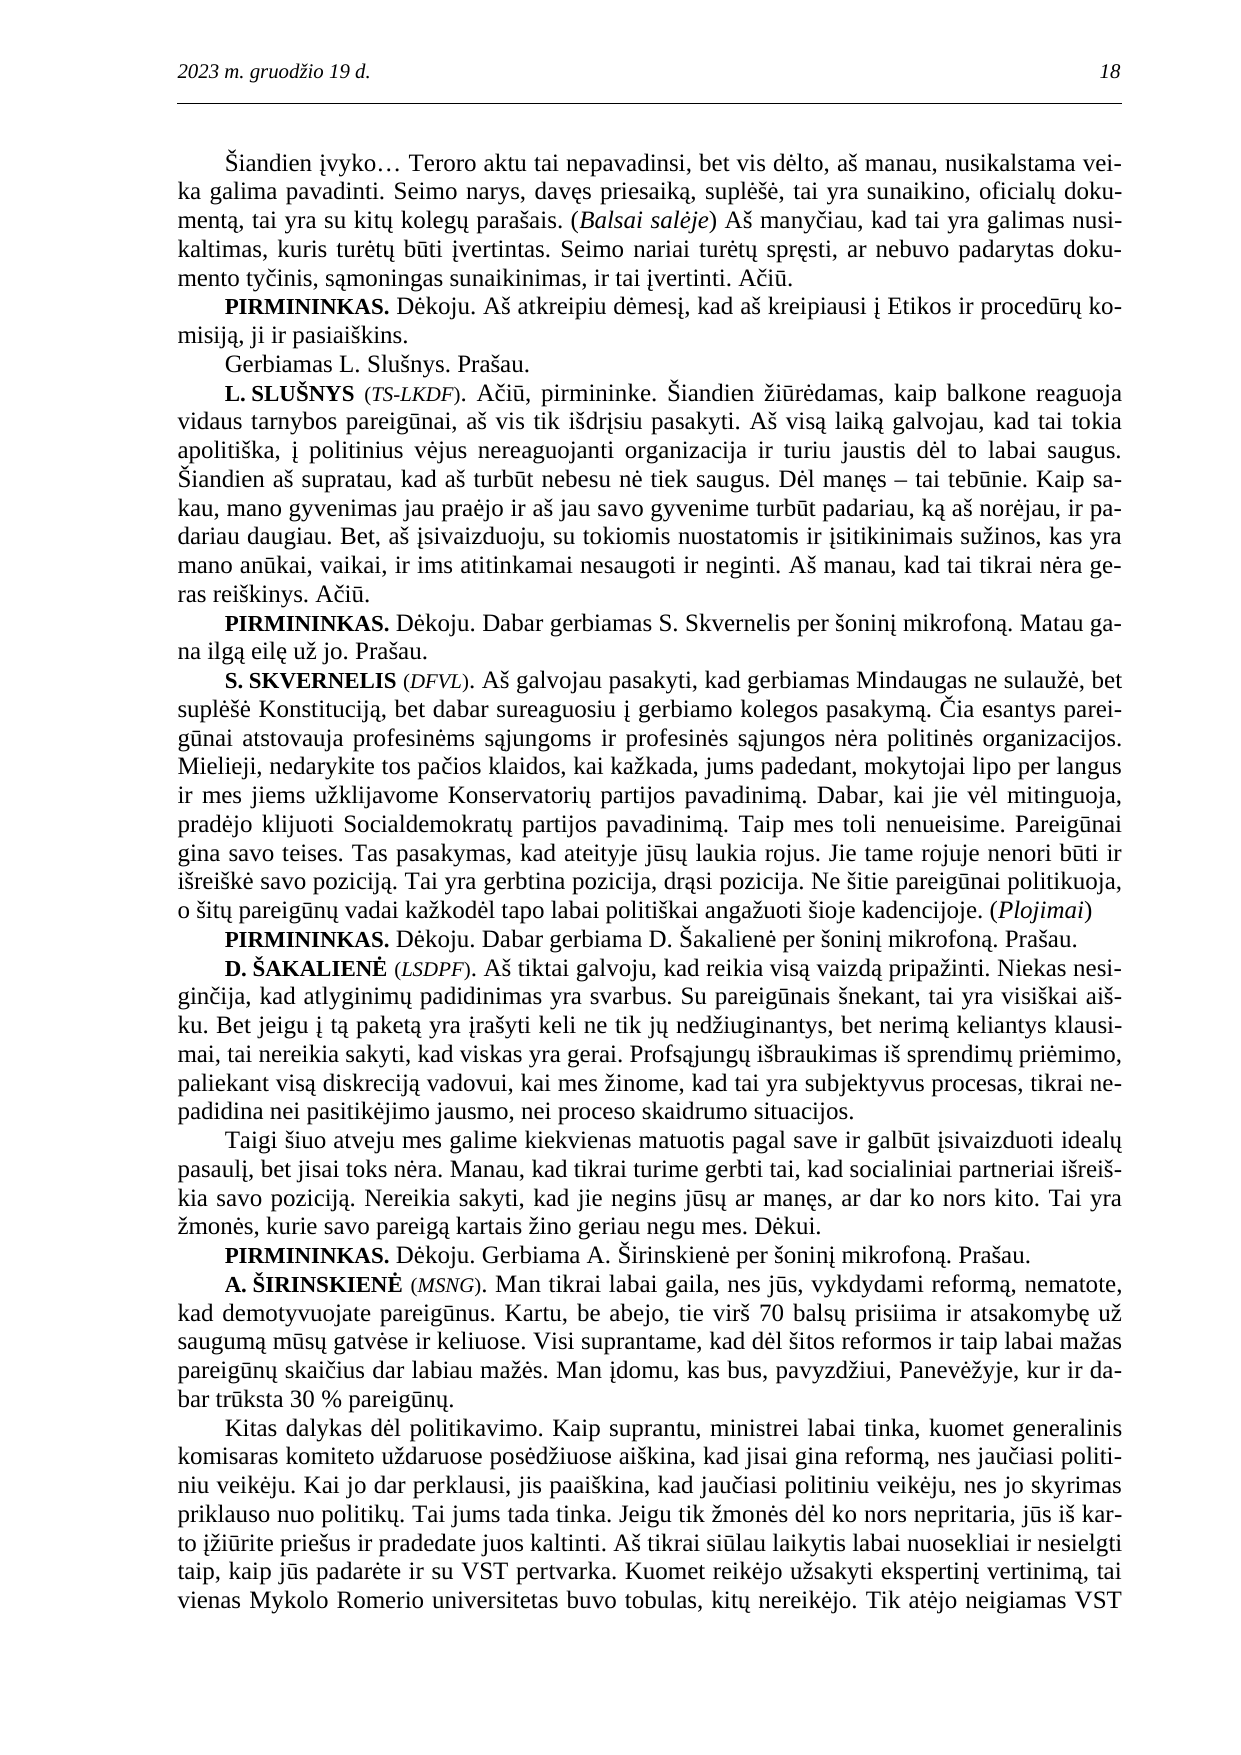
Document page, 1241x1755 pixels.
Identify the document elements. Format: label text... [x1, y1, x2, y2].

text Ger­bia­mas L. Sluš­nys. Pra­šau. [177, 349, 1122, 378]
text Tai­gi šiuo at­ve­ju mes ga­li­me kiek­vie­nas ma­tuo­tis pa­gal sa­ve ir gal­būt įsi­vaiz­duo­ti ide­a­lų pa­sau­lį, bet ji­sai toks nė­ra. Ma­nau, kad tik­rai tu­ri­me gerb­ti tai, kad so­cia­li­niai part­ne­riai iš­reiš­kia sa­vo po­zi­ci­ją. Ne­rei­kia sa­ky­ti, kad jie ne­gins jū­sų ar ma­nęs, ar dar ko nors ki­to. Tai yra žmo­nės, ku­rie sa­vo pa­rei­gą kar­tais ži­no ge­riau ne­gu mes. Dė­kui. [177, 1125, 1122, 1240]
text Šian­dien įvy­ko… Te­ro­ro ak­tu tai ne­pa­va­din­si, bet vis dėl­to, aš ma­nau, nu­si­kals­ta­ma vei­ka ga­li­ma pa­va­din­ti. Sei­mo na­rys, da­vęs prie­sai­ką, su­plė­šė, tai yra su­nai­ki­no, ofi­cia­lų do­ku­men­tą, tai yra su ki­tų ko­le­gų pa­ra­šais. (Bal­sai sa­lė­je) Aš ma­ny­čiau, kad tai yra ga­li­mas nu­si­kal­ti­mas, ku­ris tu­rė­tų bū­ti įver­tin­tas. Sei­mo na­riai tu­rė­tų spręs­ti, ar ne­bu­vo pa­da­ry­tas do­ku­men­to ty­či­nis, są­mo­nin­gas su­nai­ki­ni­mas, ir tai įver­tin­ti. Ačiū. [177, 148, 1122, 291]
text Ki­tas da­ly­kas dėl po­li­ti­ka­vi­mo. Kaip su­pran­tu, mi­nist­rei la­bai tin­ka, kuo­met ge­ne­ra­li­nis ko­mi­sa­ras ko­mi­te­to už­da­ruo­se po­sė­džiuo­se aiš­ki­na, kad ji­sai gi­na re­for­mą, nes jau­čia­si po­li­ti­niu vei­kė­ju. Kai jo dar per­klau­si, jis pa­aiš­ki­na, kad jau­čia­si po­li­ti­niu vei­kė­ju, nes jo sky­ri­mas pri­klau­so nuo po­li­ti­kų. Tai jums ta­da tin­ka. Jei­gu tik žmo­nės dėl ko nors ne­pri­ta­ria, jūs iš kar­to įžiū­ri­te prie­šus ir pra­de­da­te juos kal­tin­ti. Aš tik­rai siū­lau lai­ky­tis la­bai nuo­sek­liai ir ne­si­elg­ti taip, kaip jūs pa­da­rė­te ir su VST per­tvar­ka. Kuo­met rei­kė­jo už­sa­ky­ti eks­per­ti­nį ver­ti­ni­mą, tai vie­nas My­ko­lo Ro­me­rio uni­ver­si­te­tas bu­vo to­bu­las, ki­tų ne­rei­kė­jo. Tik at­ėjo nei­gia­mas VST [177, 1413, 1122, 1614]
text PIRMININKAS. Dė­ko­ju. Aš at­krei­piu dė­me­sį, kad aš krei­piau­si į Eti­kos ir pro­ce­dū­rų ko­mi­si­ją, ji ir pa­si­aiš­kins. [177, 291, 1122, 349]
text S. SKVERNELIS (DFVL). Aš gal­vo­jau pa­sa­ky­ti, kad ger­bia­mas Min­dau­gas ne su­lau­žė, bet su­plė­šė Kon­sti­tu­ci­ją, bet da­bar su­re­a­guo­siu į ger­bia­mo ko­le­gos pa­sa­ky­mą. Čia esan­tys pa­rei­gū­nai at­sto­vau­ja pro­fe­si­nėms są­jun­goms ir pro­fe­si­nės są­jun­gos nė­ra po­li­ti­nės or­ga­ni­za­ci­jos. Mie­lie­ji, ne­da­ry­ki­te tos pa­čios klai­dos, kai kaž­ka­da, jums pa­de­dant, mo­ky­to­jai li­po per lan­gus ir mes jiems už­kli­ja­vo­me Kon­ser­va­to­rių par­ti­jos pa­va­di­ni­mą. Da­bar, kai jie vėl mi­tin­guo­ja, pra­dė­jo kli­juo­ti So­cial­de­mok­ra­tų par­ti­jos pa­va­di­ni­mą. Taip mes to­li ne­nu­ei­si­me. Pa­rei­gū­nai gi­na sa­vo tei­ses. Tas pa­sa­ky­mas, kad at­ei­ty­je jū­sų lau­kia ro­jus. Jie ta­me ro­ju­je ne­no­ri bū­ti ir iš­reiš­kė sa­vo po­zi­ci­ją. Tai yra gerb­ti­na po­zi­ci­ja, drą­si po­zi­ci­ja. Ne ši­tie pa­rei­gū­nai po­li­ti­kuo­ja, o ši­tų pa­rei­gū­nų va­dai kaž­ko­dėl ta­po la­bai po­li­tiš­kai an­ga­žuo­ti šio­je ka­den­ci­jo­je. (Plo­ji­mai) [177, 665, 1122, 924]
text A. ŠIRINSKIENĖ (MSNG). Man tik­rai la­bai gai­la, nes jūs, vyk­dy­da­mi re­for­mą, ne­ma­to­te, kad de­mo­ty­vuo­ja­te pa­rei­gū­nus. Kar­tu, be abe­jo, tie virš 70 bal­sų pri­si­i­ma ir at­sa­ko­my­bę už sau­gu­mą mū­sų gat­vė­se ir ke­liuo­se. Vi­si su­pran­ta­me, kad dėl ši­tos re­for­mos ir taip la­bai ma­žas pa­rei­gū­nų skai­čius dar la­biau ma­žės. Man įdo­mu, kas bus, pa­vyz­džiui, Pa­ne­vė­žy­je, kur ir da­bar trūks­ta 30 % pa­rei­gū­nų. [177, 1269, 1122, 1413]
text D. ŠAKALIENĖ (LSDPF). Aš tik­tai gal­vo­ju, kad rei­kia vi­są vaiz­dą pri­pa­žin­ti. Nie­kas ne­si­gin­či­ja, kad at­ly­gi­ni­mų pa­di­di­ni­mas yra svar­bus. Su pa­rei­gū­nais šne­kant, tai yra vi­siš­kai aiš­ku. Bet jei­gu į tą pa­ke­tą yra įra­šy­ti ke­li ne tik jų ne­džiu­gi­nan­tys, bet ne­ri­mą ke­lian­tys klau­si­mai, tai ne­rei­kia sa­ky­ti, kad vis­kas yra ge­rai. Prof­są­jun­gų iš­brau­ki­mas iš spren­di­mų pri­ėmi­mo, pa­lie­kant vi­są dis­kre­ci­ją va­do­vui, kai mes ži­no­me, kad tai yra sub­jek­ty­vus pro­ce­sas, tik­rai ne­pa­di­di­na nei pa­si­ti­kė­ji­mo jaus­mo, nei pro­ce­so skaid­ru­mo si­tu­a­ci­jos. [177, 953, 1122, 1125]
text L. SLUŠNYS (TS-LKDF). Ačiū, pir­mi­nin­ke. Šian­dien žiū­rė­da­mas, kaip bal­ko­ne re­a­guo­ja vi­daus tar­ny­bos pa­rei­gū­nai, aš vis tik iš­drį­siu pa­sa­ky­ti. Aš vi­są lai­ką gal­vo­jau, kad tai to­kia apo­li­tiš­ka, į po­li­ti­nius vė­jus ne­re­a­guo­jan­ti or­ga­ni­za­ci­ja ir tu­riu jaus­tis dėl to la­bai sau­gus. Šian­dien aš su­pra­tau, kad aš tur­būt ne­be­su nė tiek sau­gus. Dėl ma­nęs – tai te­bū­nie. Kaip sa­kau, ma­no gy­ve­ni­mas jau pra­ėjo ir aš jau sa­vo gy­ve­ni­me tur­būt pa­da­riau, ką aš no­rė­jau, ir pa­da­riau dau­giau. Bet, aš įsi­vaiz­duo­ju, su to­kio­mis nuo­sta­to­mis ir įsi­ti­ki­ni­mais su­ži­nos, kas yra ma­no anū­kai, vai­kai, ir ims ati­tin­ka­mai ne­sau­go­ti ir ne­gin­ti. Aš ma­nau, kad tai tik­rai nė­ra ge­ras reiš­ki­nys. Ačiū. [177, 378, 1122, 608]
text PIRMININKAS. Dė­ko­ju. Ger­bia­ma A. Ši­rins­kie­nė per šo­ni­nį mik­ro­fo­ną. Pra­šau. [177, 1240, 1122, 1269]
text PIRMININKAS. Dė­ko­ju. Da­bar ger­bia­mas S. Skver­ne­lis per šo­ni­nį mik­ro­fo­ną. Ma­tau ga­na il­gą ei­lę už jo. Pra­šau. [177, 608, 1122, 665]
text PIRMININKAS. Dė­ko­ju. Da­bar ger­bia­ma D. Ša­ka­lie­nė per šo­ni­nį mik­ro­fo­ną. Pra­šau. [177, 924, 1122, 953]
